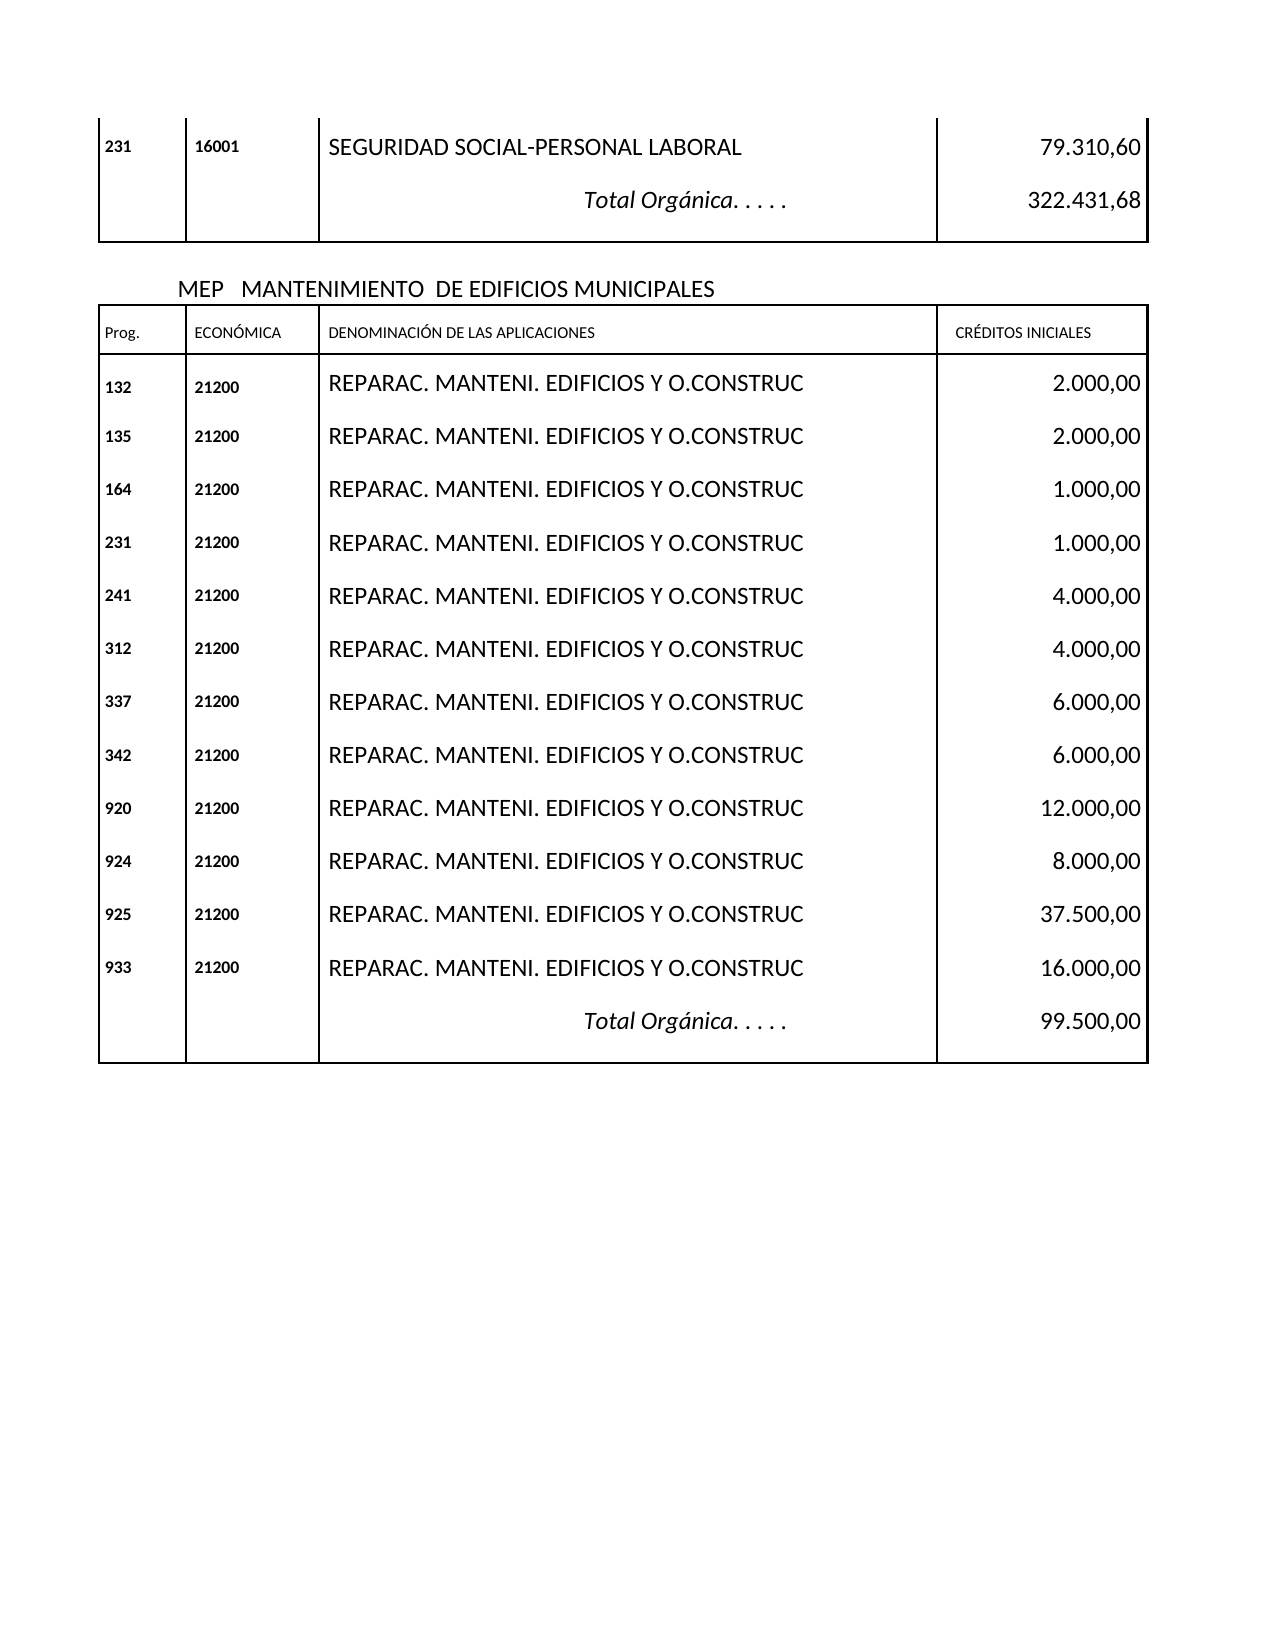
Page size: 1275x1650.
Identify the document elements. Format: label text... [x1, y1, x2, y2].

table_cell 21200 [187, 514, 318, 567]
table_cell 6.000,00 [938, 727, 1146, 780]
table_cell 924 [100, 833, 185, 886]
table_header DENOMINACIÓN DE LAS APLICACIONES [320, 306, 936, 353]
table_cell 4.000,00 [938, 620, 1146, 673]
table_cell 21200 [187, 674, 318, 727]
table_cell 16001 [187, 118, 318, 171]
table_cell 21200 [187, 939, 318, 992]
table_cell 12.000,00 [938, 780, 1146, 833]
table_cell SEGURIDAD SOCIAL-PERSONAL LABORAL [320, 118, 936, 171]
table_cell 1.000,00 [938, 514, 1146, 567]
table_cell 241 [100, 567, 185, 620]
table_cell 21200 [187, 833, 318, 886]
table_cell 920 [100, 780, 185, 833]
table_cell REPARAC. MANTENI. EDIFICIOS Y O.CONSTRUC [320, 780, 936, 833]
table_cell 21200 [187, 567, 318, 620]
table_cell 312 [100, 620, 185, 673]
table_cell 231 [100, 514, 185, 567]
table_cell 933 [100, 939, 185, 992]
table_cell 231 [100, 118, 185, 171]
table_cell 925 [100, 886, 185, 939]
table_header Prog. [100, 306, 185, 353]
table_cell REPARAC. MANTENI. EDIFICIOS Y O.CONSTRUC [320, 727, 936, 780]
table_cell REPARAC. MANTENI. EDIFICIOS Y O.CONSTRUC [320, 886, 936, 939]
table_cell 2.000,00 [938, 408, 1146, 461]
table_cell 21200 [187, 780, 318, 833]
table_cell 6.000,00 [938, 674, 1146, 727]
table_cell REPARAC. MANTENI. EDIFICIOS Y O.CONSTRUC [320, 461, 936, 514]
table_cell Total Orgánica. . . . . [320, 171, 936, 241]
table_cell [187, 171, 318, 241]
table_cell 21200 [187, 355, 318, 408]
table_cell 2.000,00 [938, 355, 1146, 408]
table_cell REPARAC. MANTENI. EDIFICIOS Y O.CONSTRUC [320, 408, 936, 461]
table_cell REPARAC. MANTENI. EDIFICIOS Y O.CONSTRUC [320, 674, 936, 727]
table_cell 21200 [187, 727, 318, 780]
table_cell [187, 992, 318, 1062]
table_cell REPARAC. MANTENI. EDIFICIOS Y O.CONSTRUC [320, 939, 936, 992]
table_cell 164 [100, 461, 185, 514]
table_cell 8.000,00 [938, 833, 1146, 886]
table_cell REPARAC. MANTENI. EDIFICIOS Y O.CONSTRUC [320, 567, 936, 620]
table_cell 21200 [187, 886, 318, 939]
table_cell REPARAC. MANTENI. EDIFICIOS Y O.CONSTRUC [320, 833, 936, 886]
table_cell [100, 992, 185, 1062]
table_cell 99.500,00 [938, 992, 1146, 1062]
table_cell REPARAC. MANTENI. EDIFICIOS Y O.CONSTRUC [320, 620, 936, 673]
table_cell 21200 [187, 620, 318, 673]
table_cell 322.431,68 [938, 171, 1146, 241]
table_header CRÉDITOS INICIALES [938, 306, 1146, 353]
table_cell 132 [100, 355, 185, 408]
table_cell Total Orgánica. . . . . [320, 992, 936, 1062]
table_cell 21200 [187, 461, 318, 514]
table_cell 37.500,00 [938, 886, 1146, 939]
table_cell 1.000,00 [938, 461, 1146, 514]
table_cell REPARAC. MANTENI. EDIFICIOS Y O.CONSTRUC [320, 514, 936, 567]
table_cell 337 [100, 674, 185, 727]
table_cell [100, 171, 185, 241]
table_cell 21200 [187, 408, 318, 461]
table_cell REPARAC. MANTENI. EDIFICIOS Y O.CONSTRUC [320, 355, 936, 408]
table_cell 16.000,00 [938, 939, 1146, 992]
table_cell 4.000,00 [938, 567, 1146, 620]
table_cell 135 [100, 408, 185, 461]
text MEP MANTENIMIENTO DE EDIFICIOS MUNICIPALES [177, 274, 1127, 304]
table_cell 79.310,60 [938, 118, 1146, 171]
table_cell 342 [100, 727, 185, 780]
table_header ECONÓMICA [187, 306, 318, 353]
